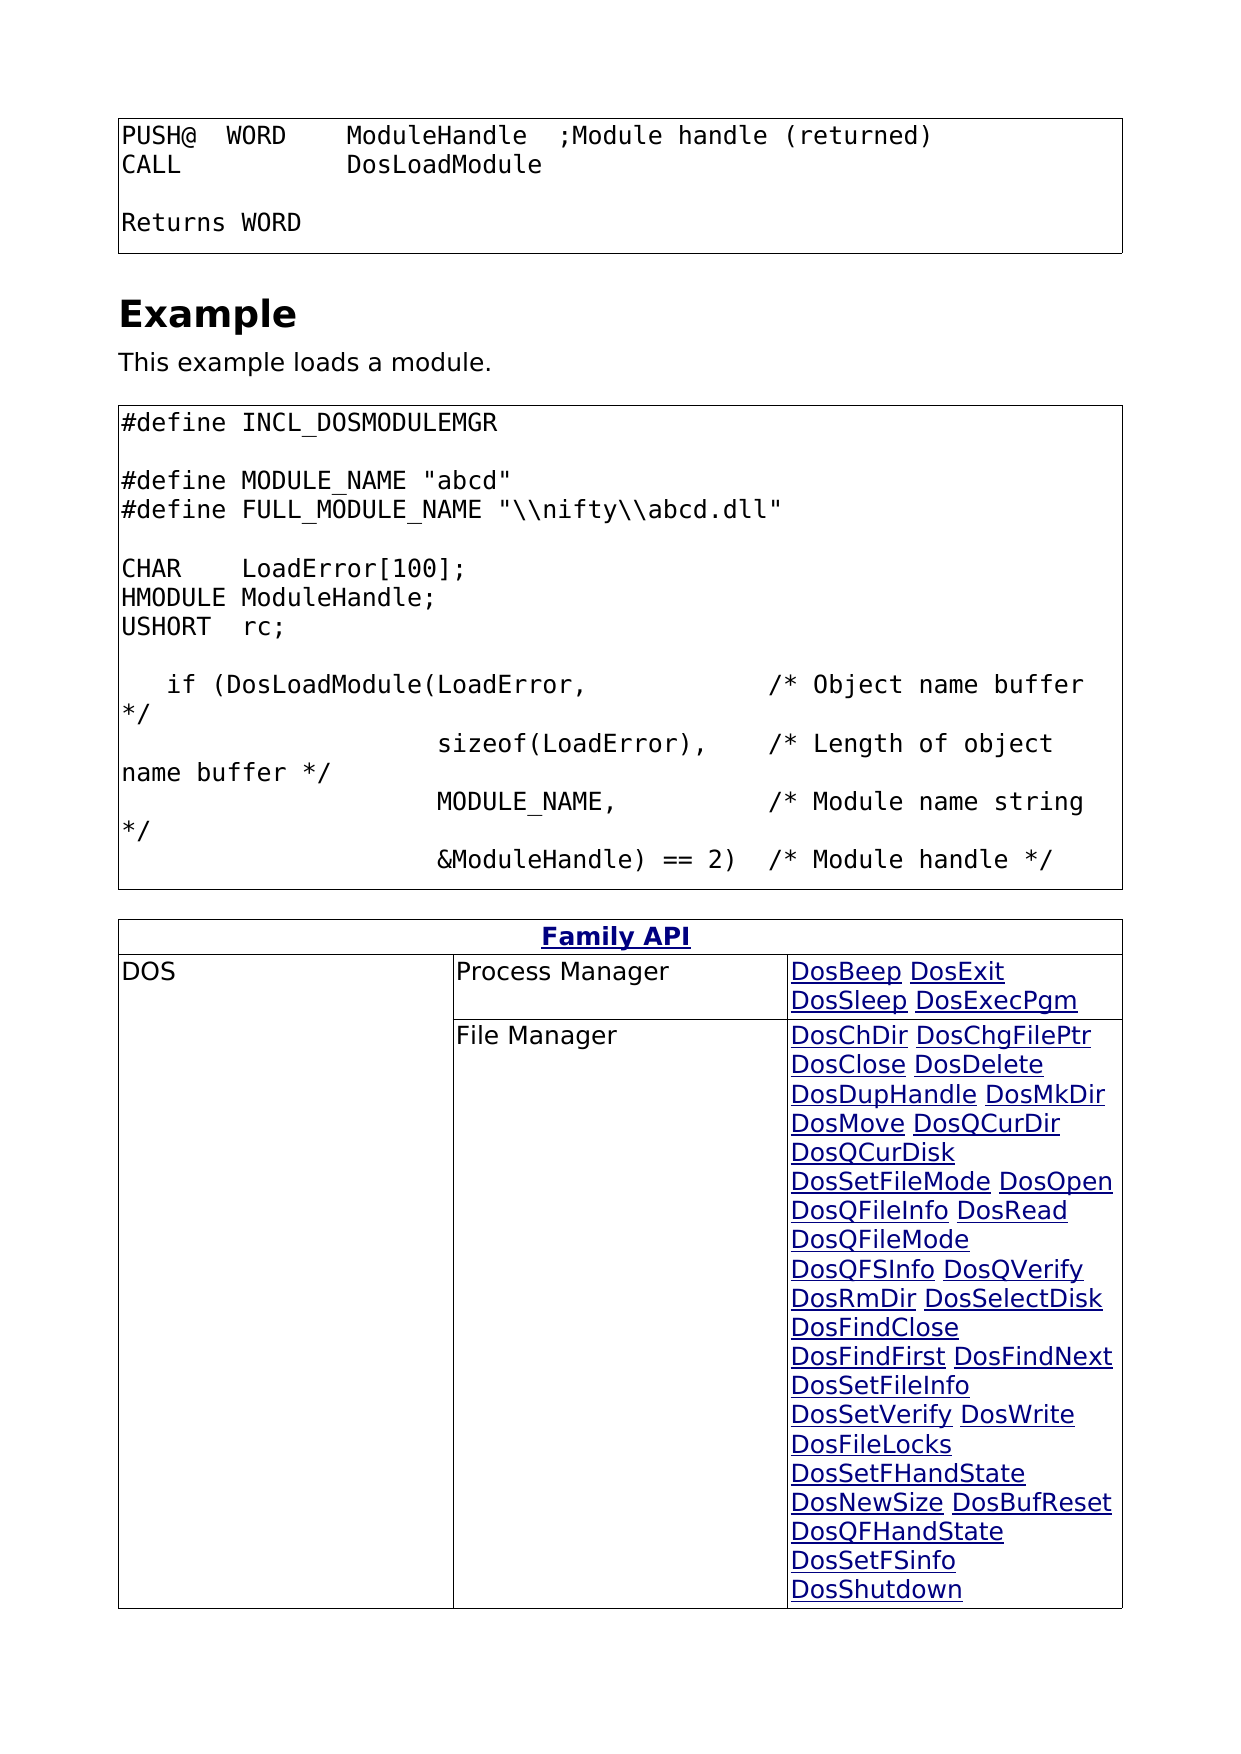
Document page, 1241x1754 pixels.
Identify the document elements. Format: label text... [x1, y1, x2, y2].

subtitle Example [118, 292, 1122, 336]
table_cell DosChDir DosChgFilePtr DosClose DosDelete DosDupHandle DosMkDir DosMove DosQCurDir DosQCurDisk DosSetFileMode DosOpen DosQFileInfo DosRead DosQFileMode DosQFSInfo DosQVerify DosRmDir DosSelectDisk DosFindClose DosFindFirst DosFindNext DosSetFileInfo DosSetVerify DosWrite DosFileLocks DosSetFHandState DosNewSize DosBufReset DosQFHandState DosSetFSinfo DosShutdown [788, 1020, 1122, 1608]
table_cell DOS [119, 955, 453, 1608]
table_cell Process Manager [454, 955, 787, 1018]
table_header Family API [119, 920, 1122, 954]
table_header PUSH@ WORD ModuleHandle ;Module handle (returned) CALL DosLoadModule Returns WORD [119, 119, 1122, 252]
table_cell DosBeep DosExit DosSleep DosExecPgm [788, 955, 1122, 1018]
table_cell File Manager [454, 1020, 787, 1608]
text This example loads a module. [118, 348, 1122, 378]
table_header #define INCL_DOSMODULEMGR #define MODULE_NAME "abcd" #define FULL_MODULE_NAME "\\nifty\\abcd.dll" CHAR LoadError[100]; HMODULE ModuleHandle; USHORT rc; if (DosLoadModule(LoadError, /* Object name buffer */ sizeof(LoadError), /* Length of object name buffer */ MODULE_NAME, /* Module name string */ &ModuleHandle) == 2) /* Module handle */ [119, 406, 1122, 889]
